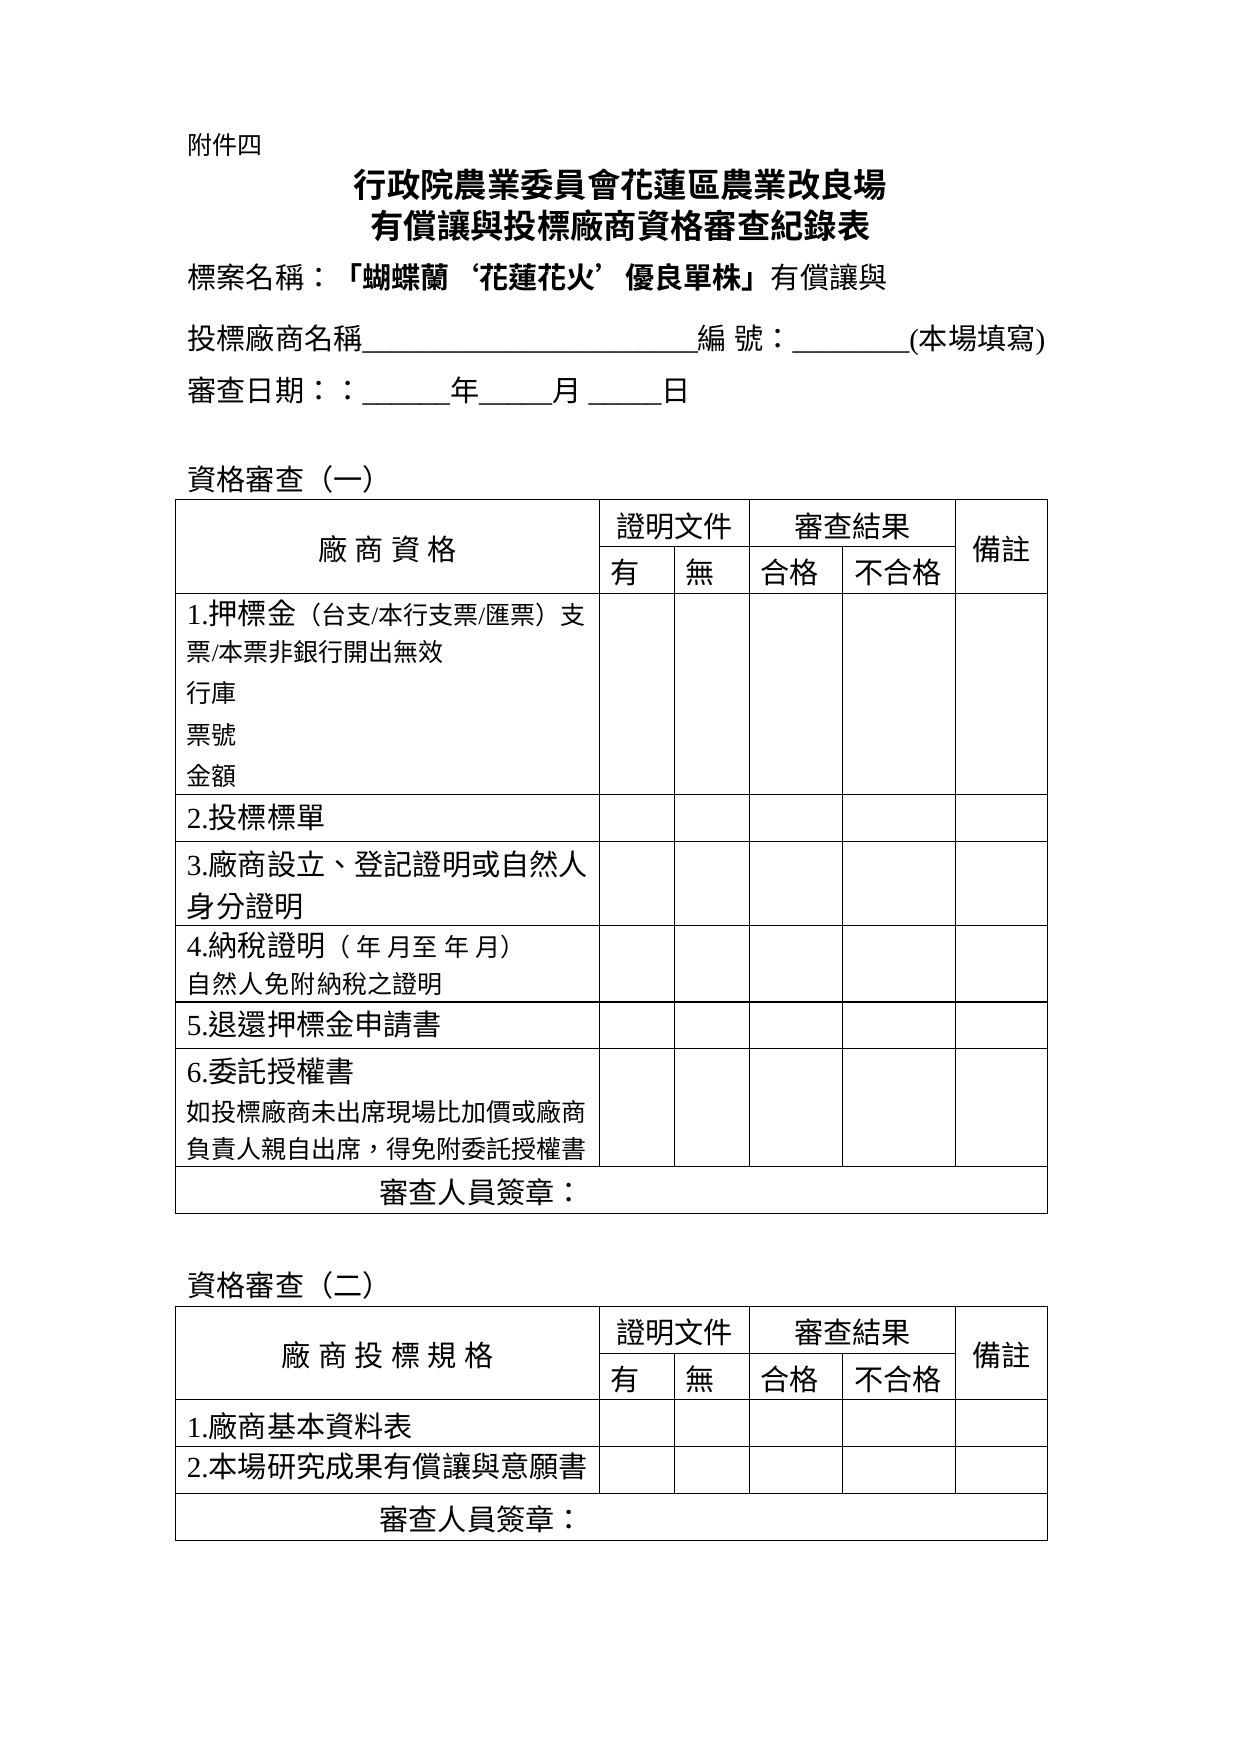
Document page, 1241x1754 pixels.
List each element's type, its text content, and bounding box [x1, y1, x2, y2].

table_cell [750, 594, 842, 794]
table_cell [956, 594, 1047, 794]
table_cell [600, 926, 674, 1001]
text 附件四 [187, 118, 1053, 164]
table_cell 無 [675, 1354, 749, 1399]
table_header 證明文件 [600, 1307, 749, 1352]
table_cell [750, 1447, 842, 1493]
text 有償讓與投標廠商資格審查紀錄表 [187, 206, 1053, 247]
table_cell [675, 1003, 749, 1048]
table_cell [843, 926, 955, 1001]
table_cell [750, 1003, 842, 1048]
table_cell [675, 594, 749, 794]
table_cell [600, 842, 674, 925]
table_cell 不合格 [843, 547, 955, 593]
table_cell [750, 1049, 842, 1166]
table_cell [843, 594, 955, 794]
table_cell [956, 795, 1047, 841]
table_cell [956, 926, 1047, 1001]
table_header 備註 [956, 500, 1047, 593]
table_cell [843, 1049, 955, 1166]
table_cell [843, 1447, 955, 1493]
text 行政院農業委員會花蓮區農業改良場 [187, 164, 1053, 206]
table_cell [750, 926, 842, 1001]
table_header 備註 [956, 1307, 1047, 1399]
table_header 審查結果 [750, 1307, 955, 1352]
table_cell 不合格 [843, 1354, 955, 1399]
table_cell [600, 1049, 674, 1166]
table_header 廠 商 資 格 [176, 500, 599, 593]
table_cell [843, 1400, 955, 1446]
table_cell 審查人員簽章： [176, 1167, 1047, 1213]
table_cell [675, 1049, 749, 1166]
text 資格審查（二） [187, 1260, 1053, 1306]
table_cell 2.投標標單 [176, 795, 599, 841]
table_cell [600, 1003, 674, 1048]
table_header 審查結果 [750, 500, 955, 546]
table_cell [956, 1049, 1047, 1166]
table_cell [675, 1447, 749, 1493]
table_cell [675, 795, 749, 841]
table_cell [956, 842, 1047, 925]
table_cell [750, 1400, 842, 1446]
table_cell 5.退還押標金申請書 [176, 1003, 599, 1048]
table_header 證明文件 [600, 500, 749, 546]
table_cell 有 [600, 547, 674, 593]
table_cell 有 [600, 1354, 674, 1399]
table_cell [956, 1447, 1047, 1493]
table_cell [956, 1003, 1047, 1048]
table_cell [675, 842, 749, 925]
text 審查日期：：______年_____月 _____日 [187, 362, 1053, 412]
text 投標廠商名稱_______________________編 號：________(本場填寫) [187, 299, 1053, 362]
table_cell [675, 1400, 749, 1446]
table_cell [843, 842, 955, 925]
table_cell 審查人員簽章： [176, 1494, 1047, 1540]
table_cell [675, 926, 749, 1001]
table_cell [843, 795, 955, 841]
table_header 廠 商 投 標 規 格 [176, 1307, 599, 1399]
text 資格審查（一） [187, 453, 1053, 499]
table_cell 合格 [750, 1354, 842, 1399]
table_cell [600, 1400, 674, 1446]
table_cell 無 [675, 547, 749, 593]
table_cell 4.納稅證明（ 年 月至 年 月） 自然人免附納稅之證明 [176, 926, 599, 1001]
table_cell [750, 842, 842, 925]
table_cell 2.本場研究成果有償讓與意願書 [176, 1447, 599, 1493]
table_cell [600, 1447, 674, 1493]
table_cell [600, 594, 674, 794]
table_cell 3.廠商設立、登記證明或自然人身分證明 [176, 842, 599, 925]
text 標案名稱：「蝴蝶蘭‘花蓮花火’優良單株」有償讓與 [187, 247, 1053, 299]
table_cell 合格 [750, 547, 842, 593]
table_cell [600, 795, 674, 841]
table_cell [750, 795, 842, 841]
table_cell [843, 1003, 955, 1048]
table_cell [956, 1400, 1047, 1446]
table_cell 1.廠商基本資料表 [176, 1400, 599, 1446]
table_cell 6.委託授權書 如投標廠商未出席現場比加價或廠商負責人親自出席，得免附委託授權書 [176, 1049, 599, 1166]
table_cell 1.押標金（台支/本行支票/匯票）支票/本票非銀行開出無效 行庫 票號 金額 [176, 594, 599, 794]
